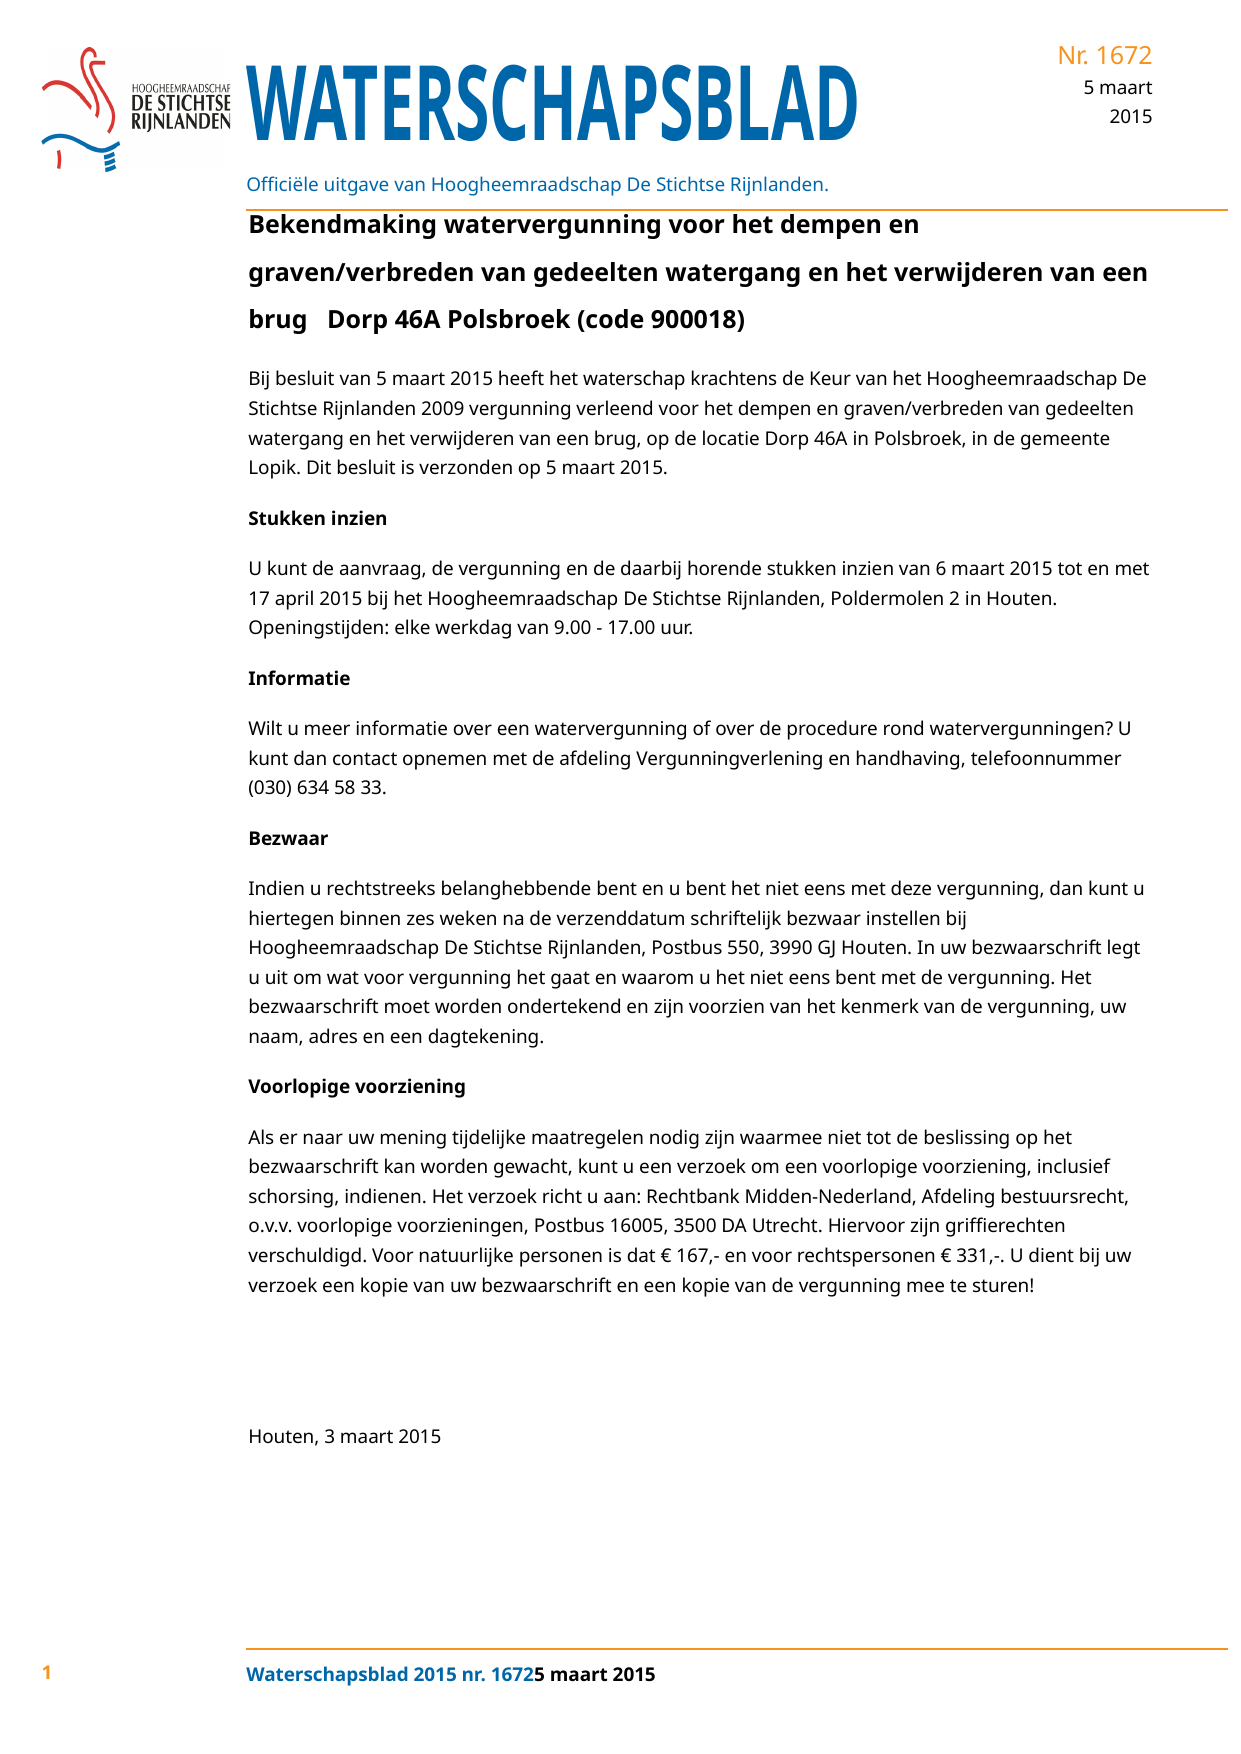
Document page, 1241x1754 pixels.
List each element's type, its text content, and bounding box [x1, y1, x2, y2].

text Als er naar uw mening tijdelijke maatregelen nodig zijn waarmee niet tot de beslissing op het bezwaarschrift kan worden gewacht, kunt u een verzoek om een voorlopige voorziening, inclusief schorsing, indienen. Het verzoek richt u aan: Rechtbank Midden-Nederland, Afdeling bestuursrecht, o.v.v. voorlopige voorzieningen, Postbus 16005, 3500 DA Utrecht. Hiervoor zijn griffierechten verschuldigd. Voor natuurlijke personen is dat € 167,- en voor rechtspersonen € 331,-. U dient bij uw verzoek een kopie van uw bezwaarschrift en een kopie van de vergunning mee te sturen! [248, 1124, 1152, 1297]
text Indien u rechtstreeks belanghebbende bent en u bent het niet eens met deze vergunning, dan kunt u hiertegen binnen zes weken na de verzenddatum schriftelijk bezwaar instellen bij Hoogheemraadschap De Stichtse Rijnlanden, Postbus 550, 3990 GJ Houten. In uw bezwaarschrift legt u uit om wat voor vergunning het gaat en waarom u het niet eens bent met de vergunning. Het bezwaarschrift moet worden ondertekend en zijn voorzien van het kenmerk van de vergunning, uw naam, adres en een dagtekening. [248, 875, 1152, 1049]
text Bezwaar [248, 825, 1152, 850]
text Bekendmaking watervergunning voor het dempen en graven/verbreden van gedeelten watergang en het verwijderen van een brug Dorp 46A Polsbroek (code 900018) [248, 211, 1152, 336]
text Wilt u meer informatie over een watervergunning of over de procedure rond watervergunningen? U kunt dan contact opnemen met de afdeling Vergunningverlening en handhaving, telefoonnummer (030) 634 58 33. [248, 715, 1152, 800]
picture [41, 47, 231, 172]
text Houten, 3 maart 2015 [248, 1423, 1152, 1449]
text Stukken inzien [248, 505, 1152, 530]
text U kunt de aanvraag, de vergunning en de daarbij horende stukken inzien van 6 maart 2015 tot en met 17 april 2015 bij het Hoogheemraadschap De Stichtse Rijnlanden, Poldermolen 2 in Houten. Openingstijden: elke werkdag van 9.00 - 17.00 uur. [248, 555, 1152, 640]
text Voorlopige voorziening [248, 1073, 1152, 1099]
text Informatie [248, 665, 1152, 690]
text Bij besluit van 5 maart 2015 heeft het waterschap krachtens de Keur van het Hoogheemraadschap De Stichtse Rijnlanden 2009 vergunning verleend voor het dempen en graven/verbreden van gedeelten watergang en het verwijderen van een brug, op de locatie Dorp 46A in Polsbroek, in de gemeente Lopik. Dit besluit is verzonden op 5 maart 2015. [248, 366, 1152, 480]
